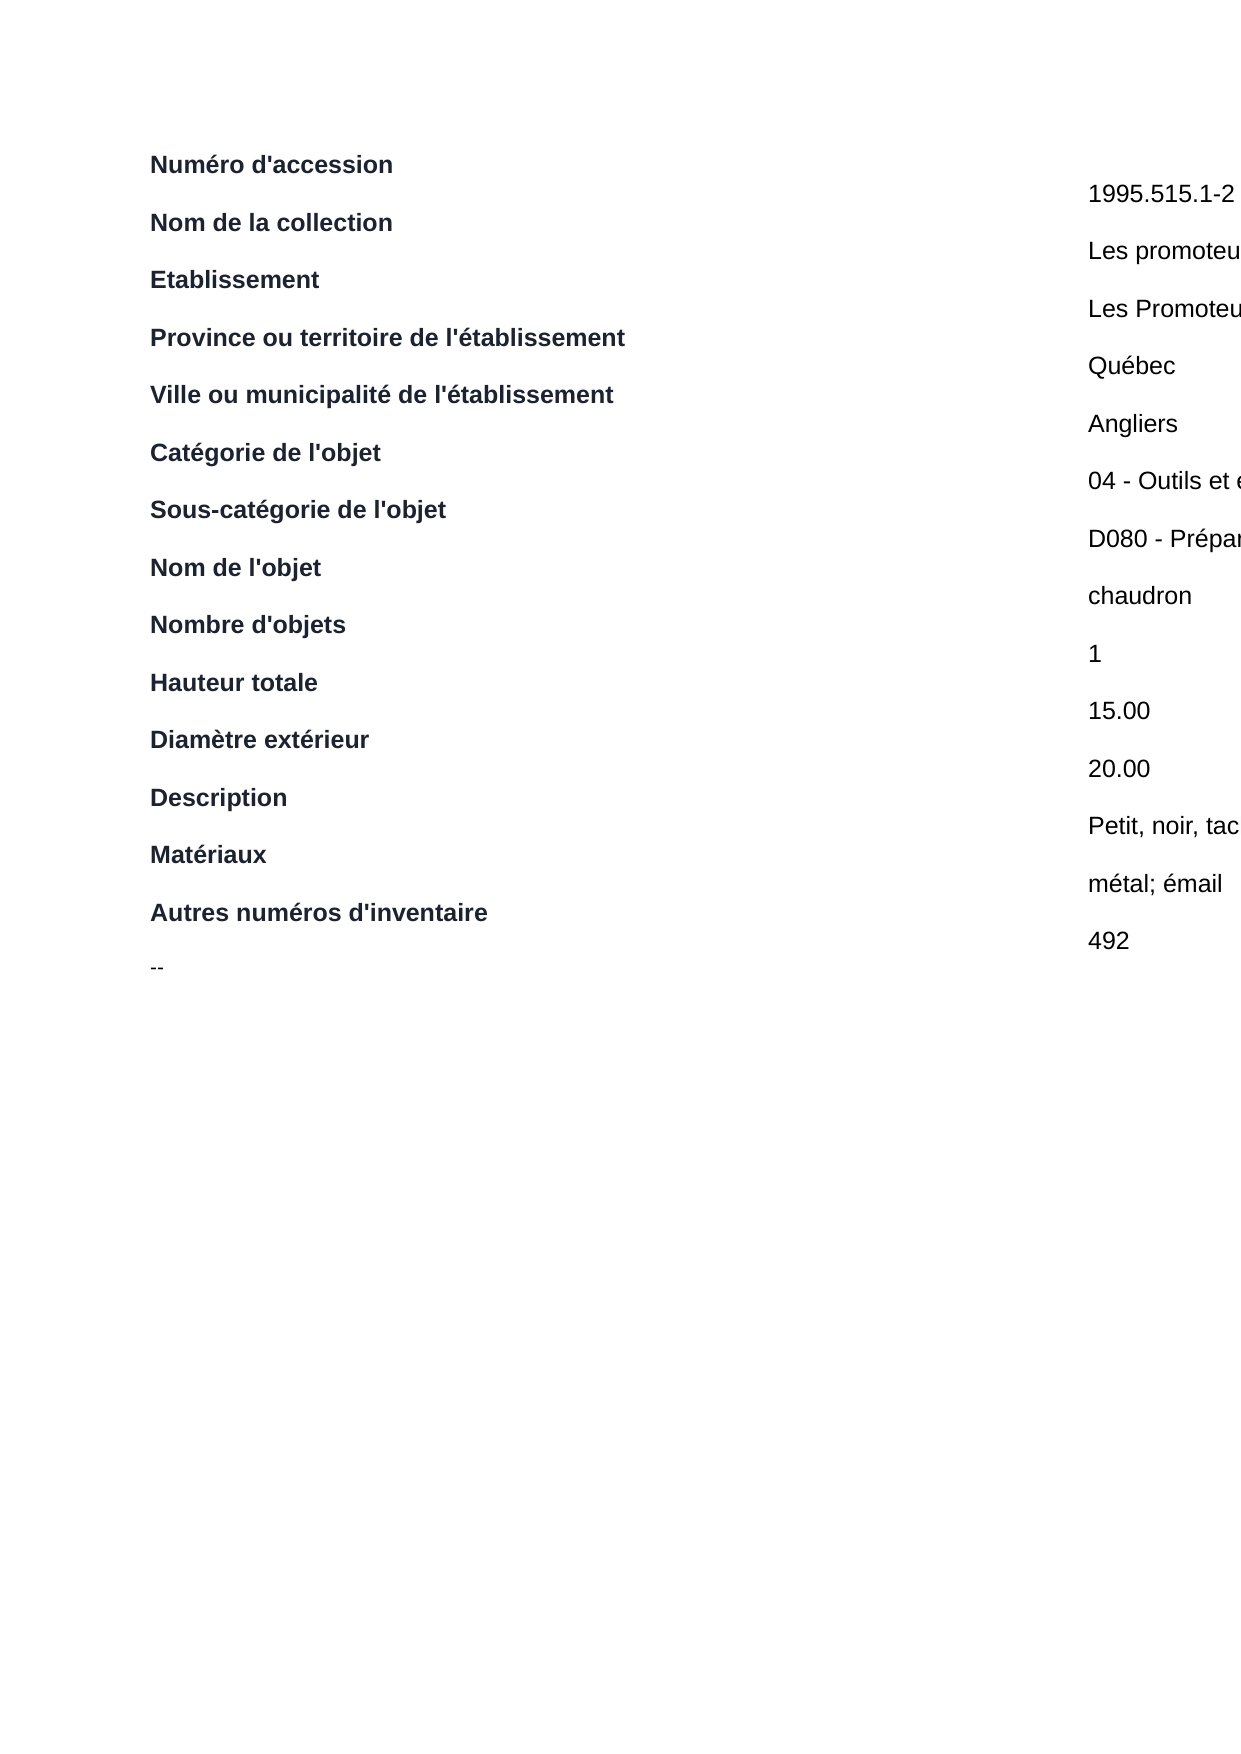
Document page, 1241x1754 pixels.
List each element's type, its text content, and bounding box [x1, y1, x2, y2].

text Hauteur totale [150, 667, 1090, 696]
text Catégorie de l'objet [150, 437, 1090, 466]
text Petit, noir, tacheté de blanc, une des poignées latérales a disparu, couvercle avec poignée. [1088, 811, 1240, 840]
text Province ou territoire de l'établissement [150, 322, 1090, 351]
text Sous-catégorie de l'objet [150, 495, 1090, 524]
text Nombre d'objets [150, 610, 1090, 639]
text chaudron [1088, 581, 1240, 610]
text 15.00 [1088, 696, 1240, 725]
text 492 [1088, 926, 1240, 955]
text Matériaux [150, 840, 1090, 869]
text métal; émail [1088, 869, 1240, 897]
text Numéro d'accession [150, 150, 1090, 179]
text Nom de la collection [150, 207, 1090, 236]
text Angliers [1088, 409, 1240, 437]
text Les promoteurs d'Angliers [1088, 236, 1240, 265]
text 20.00 [1088, 754, 1240, 782]
text Ville ou municipalité de l'établissement [150, 380, 1090, 409]
text Etablissement [150, 265, 1090, 294]
text Autres numéros d'inventaire [150, 897, 1090, 926]
text Québec [1088, 351, 1240, 380]
text D080 - Préparation et conservation des aliments [1088, 524, 1240, 552]
text 1995.515.1-2 [1088, 179, 1240, 207]
text -- [150, 955, 1090, 979]
text Diamètre extérieur [150, 725, 1090, 754]
text 1 [1088, 639, 1240, 667]
text Nom de l'objet [150, 552, 1090, 581]
text Description [150, 782, 1090, 811]
text 04 - Outils et équipement pour les matériaux [1088, 466, 1240, 495]
text Les Promoteurs d'Angliers inc. [1088, 294, 1240, 322]
